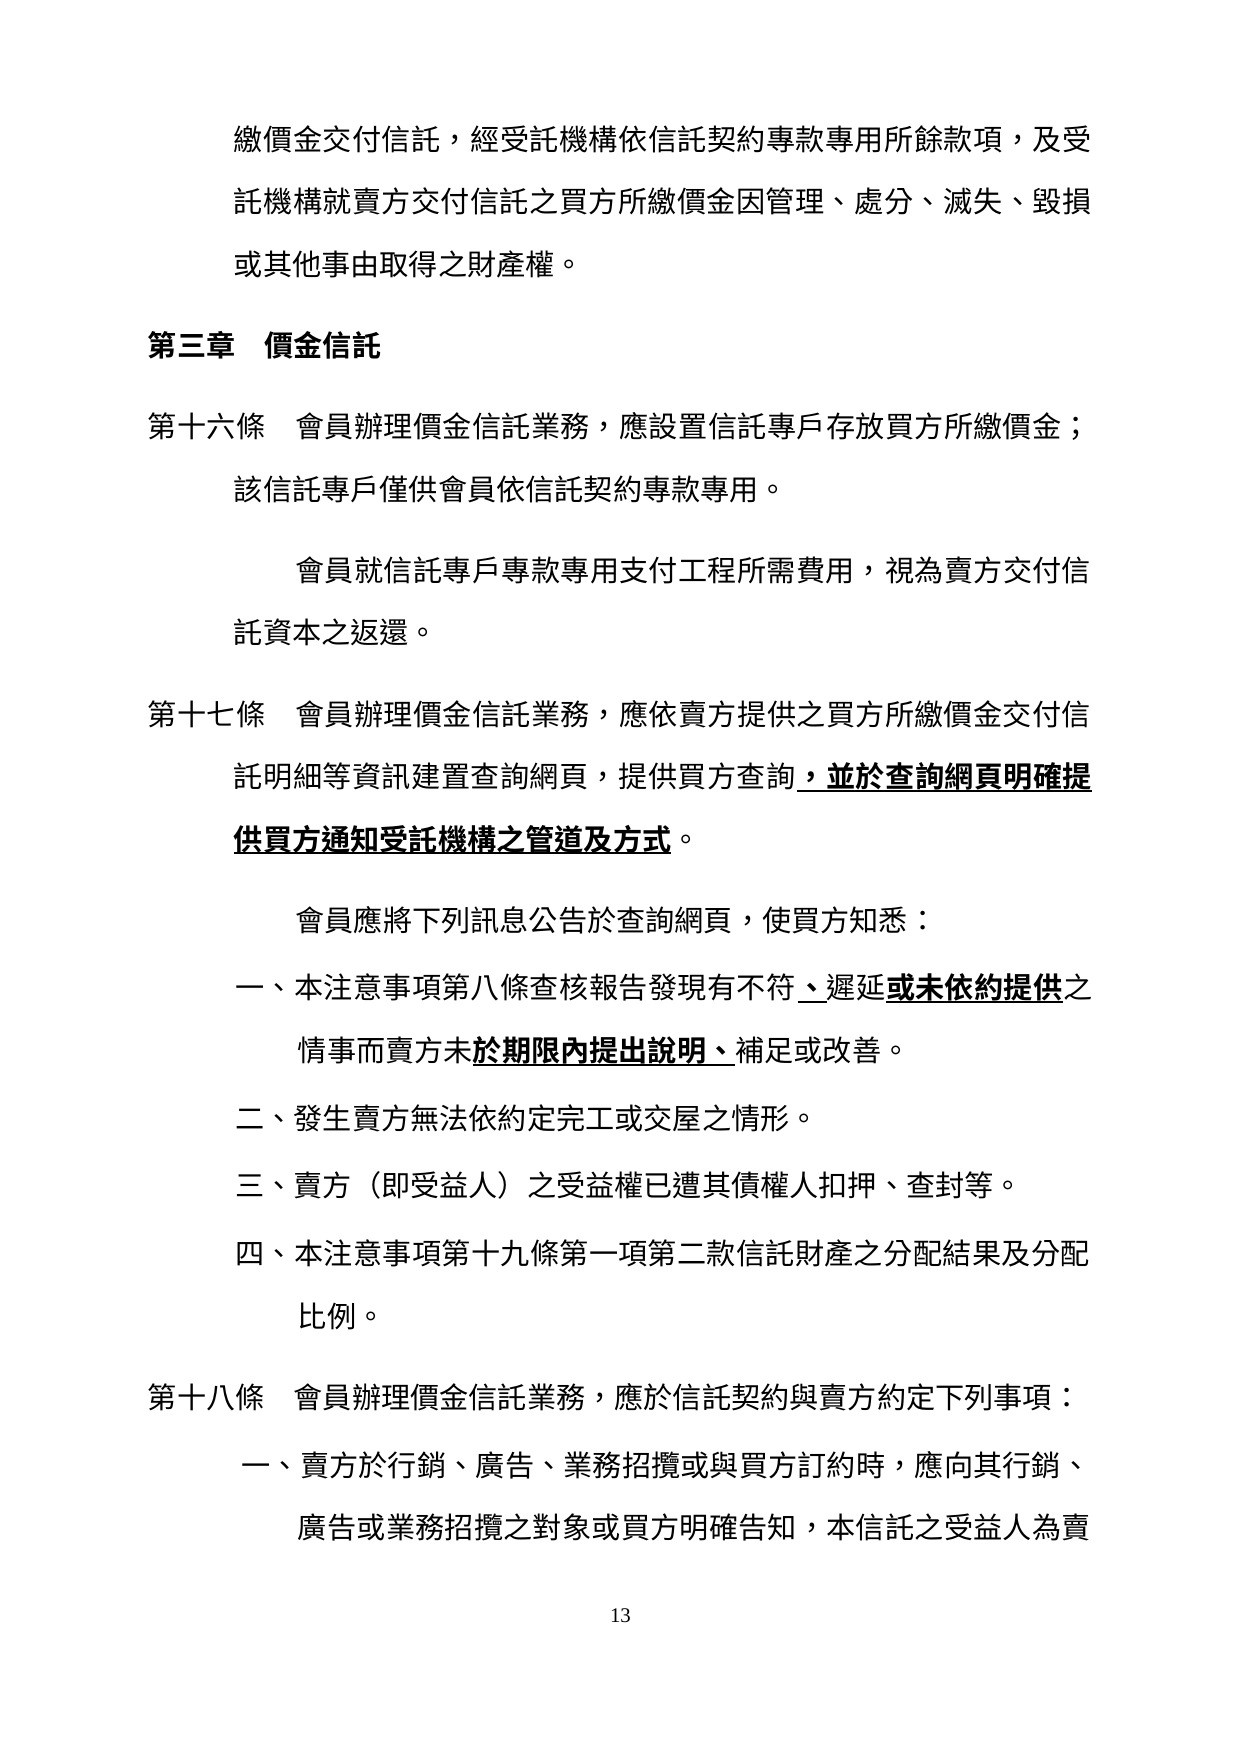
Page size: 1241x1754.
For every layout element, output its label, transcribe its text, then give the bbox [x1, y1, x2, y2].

text 會員就信託專戶專款專用支付工程所需費用，視為賣方交付信託資本之返還。 [234, 527, 1092, 652]
text 第十七條 會員辦理價金信託業務，應依賣方提供之買方所繳價金交付信託明細等資訊建置查詢網頁，提供買方查詢，並於查詢網頁明確提供買方通知受託機構之管道及方式。 [148, 671, 1092, 858]
text 第十六條 會員辦理價金信託業務，應設置信託專戶存放買方所繳價金；該信託專戶僅供會員依信託契約專款專用。 [148, 383, 1092, 508]
text 三、賣方（即受益人）之受益權已遭其債權人扣押、查封等。 [235, 1142, 1092, 1205]
text 四、本注意事項第十九條第一項第二款信託財產之分配結果及分配比例。 [235, 1210, 1092, 1335]
text 會員應將下列訊息公告於查詢網頁，使買方知悉： [234, 877, 1092, 939]
text 一、賣方於行銷、廣告、業務招攬或與買方訂約時，應向其行銷、廣告或業務招攬之對象或買方明確告知，本信託之受益人為賣 [241, 1422, 1092, 1547]
text 第三章 價金信託 [148, 302, 1092, 364]
text 繳價金交付信託，經受託機構依信託契約專款專用所餘款項，及受託機構就賣方交付信託之買方所繳價金因管理、處分、滅失、毀損或其他事由取得之財產權。 [234, 96, 1092, 283]
text 一、本注意事項第八條查核報告發現有不符、遲延或未依約提供之情事而賣方未於期限內提出說明、補足或改善。 [235, 944, 1092, 1069]
text 第十八條 會員辦理價金信託業務，應於信託契約與賣方約定下列事項： [148, 1354, 1092, 1416]
text 二、發生賣方無法依約定完工或交屋之情形。 [235, 1075, 1092, 1137]
